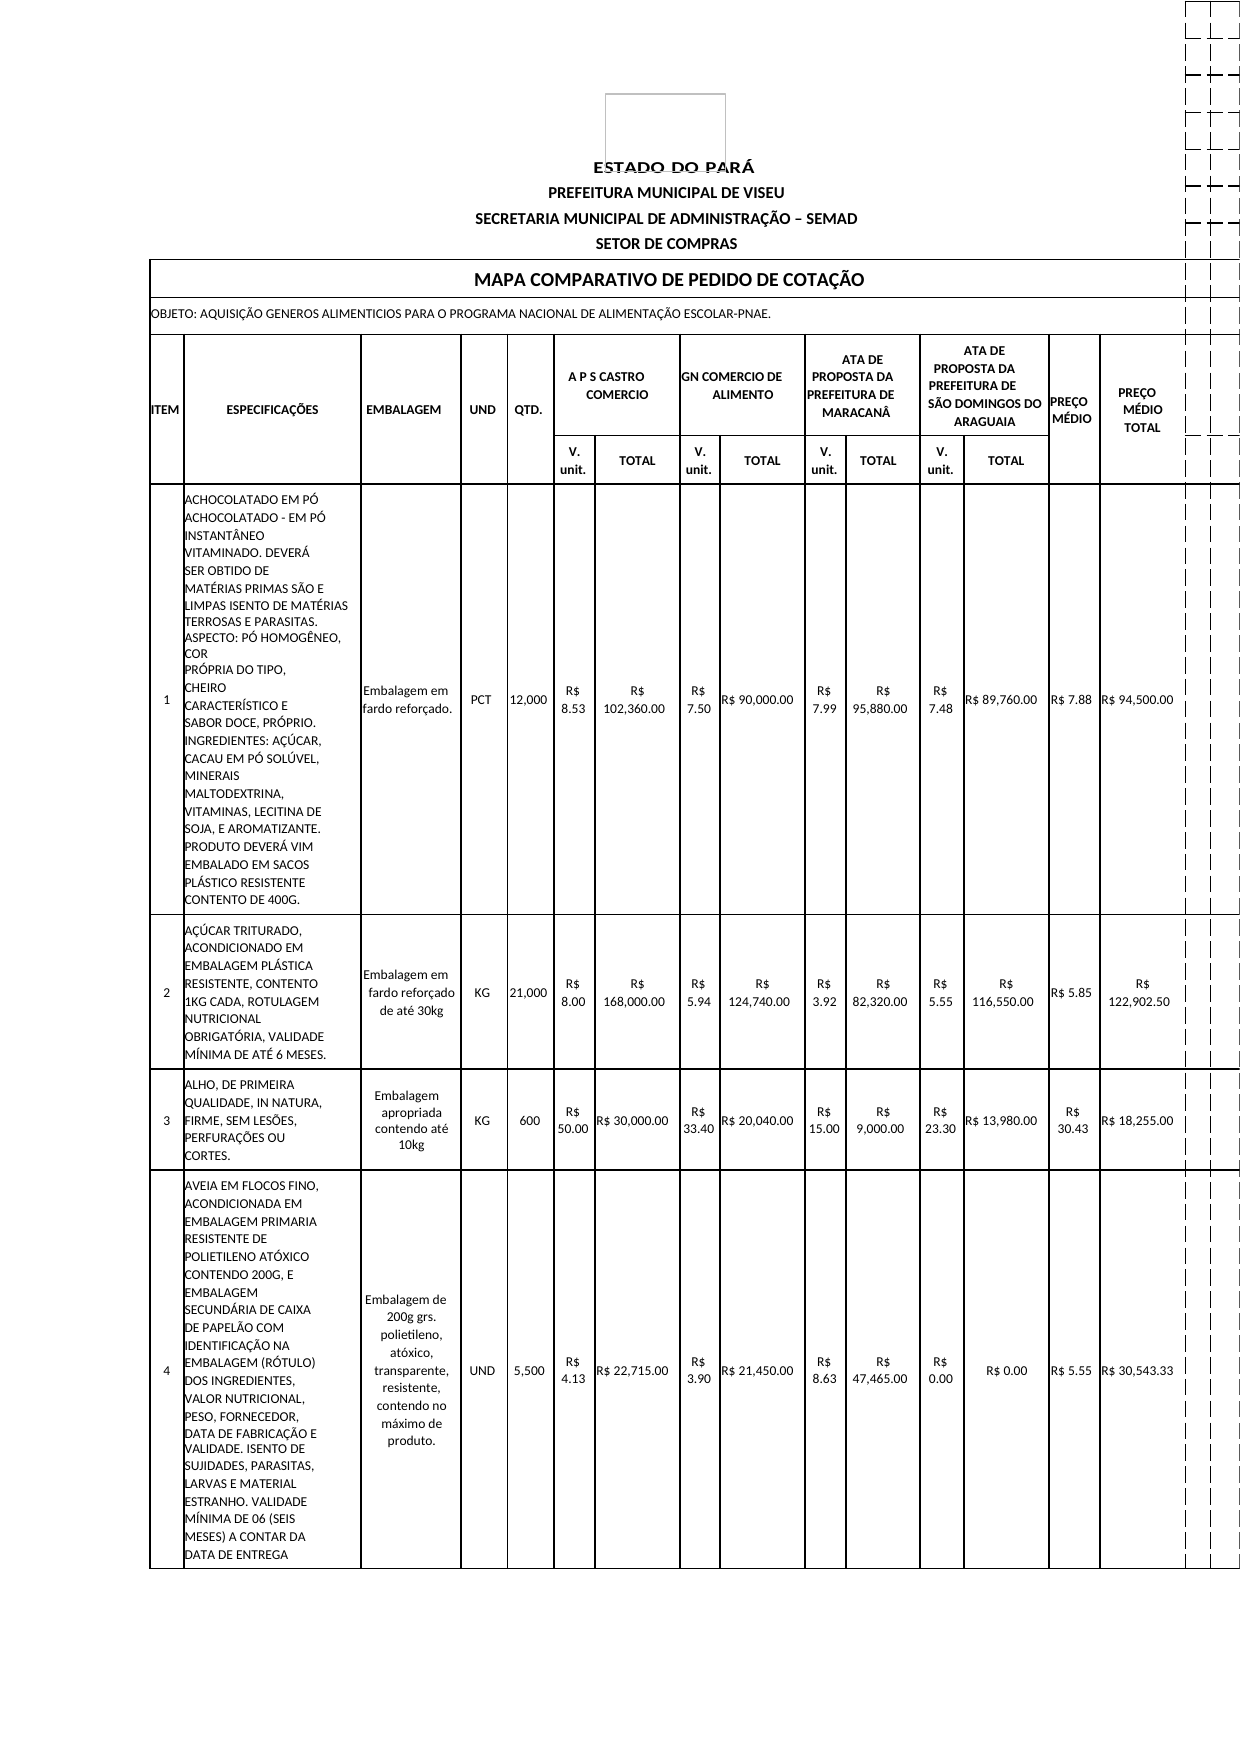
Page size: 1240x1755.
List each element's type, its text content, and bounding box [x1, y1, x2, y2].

table_cell R$ 8.00 [555, 915, 594, 1068]
table_cell R$ 116,550.00 [965, 915, 1048, 1068]
table_cell R$ 82,320.00 [847, 915, 919, 1068]
table_cell [1210, 112, 1240, 148]
table_cell R$ 7.48 [921, 485, 963, 913]
table_cell A P S CASTRO COMERCIO [555, 335, 679, 435]
table_cell [1185, 149, 1210, 185]
table_cell R$ 122,902.50 [1101, 915, 1185, 1068]
table_cell 4 [151, 1171, 183, 1568]
table_cell R$ 30.43 [1050, 1070, 1099, 1169]
table_cell 12,000 [508, 485, 553, 913]
table_cell GN COMERCIO DE ALIMENTO [681, 335, 804, 435]
table_cell [1210, 74, 1240, 112]
table_cell Embalagem em fardo reforçado. [362, 485, 460, 913]
table_cell V. unit. [921, 436, 963, 483]
table_cell [1185, 260, 1210, 297]
table_cell OBJETO: AQUISIÇÃO GENEROS ALIMENTICIOS PARA O PROGRAMA NACIONAL DE ALIMENTAÇÃO ESCOLAR-PNAE. [151, 298, 1185, 333]
table_cell [1185, 485, 1210, 913]
table_cell [1185, 298, 1210, 333]
table_cell PREÇO MÉDIO [1050, 335, 1099, 483]
table_cell TOTAL [596, 436, 679, 483]
table_cell KG [462, 915, 507, 1068]
table_cell Embalagem em fardo reforçado de até 30kg [362, 915, 460, 1068]
table_cell [1185, 1070, 1210, 1169]
table_cell R$ 7.50 [681, 485, 719, 913]
table_header [1210, 2, 1240, 37]
table_cell R$ 0.00 [965, 1171, 1048, 1568]
table_cell [1185, 112, 1210, 148]
table_cell 1 [151, 485, 183, 913]
table_cell 21,000 [508, 915, 553, 1068]
table_cell [1210, 435, 1240, 483]
table_cell R$ 5.55 [1050, 1171, 1099, 1568]
table_cell R$ 33.40 [681, 1070, 719, 1169]
table_header PREFEITURA MUNICIPAL DE VISEU SECRETARIA MUNICIPAL DE ADMINISTRAÇÃO – SEMAD SETOR DE COMPRAS [150, 1, 1185, 259]
table_cell R$ 30,543.33 [1101, 1171, 1185, 1568]
table_cell UND [462, 335, 507, 483]
table_cell R$ 0.00 [921, 1171, 963, 1568]
table_cell 5,500 [508, 1171, 553, 1568]
table_cell R$ 94,500.00 [1101, 485, 1185, 913]
table_cell R$ 168,000.00 [596, 915, 679, 1068]
table_cell [1185, 74, 1210, 112]
table_cell 3 [151, 1070, 183, 1169]
table_cell [1210, 38, 1240, 74]
table_cell R$ 9,000.00 [847, 1070, 919, 1169]
table_cell R$ 47,465.00 [847, 1171, 919, 1568]
table_cell Embalagem apropriada contendo até 10kg [362, 1070, 460, 1169]
table_cell ITEM [151, 335, 183, 483]
table_cell R$ 95,880.00 [847, 485, 919, 913]
table_cell R$ 8.63 [806, 1171, 845, 1568]
table_cell [1210, 1070, 1240, 1169]
table_cell KG [462, 1070, 507, 1169]
table_cell R$ 50.00 [555, 1070, 594, 1169]
table_cell R$ 4.13 [555, 1171, 594, 1568]
table_cell R$ 3.90 [681, 1171, 719, 1568]
table_cell R$ 23.30 [921, 1070, 963, 1169]
table_cell ALHO, DE PRIMEIRA QUALIDADE, IN NATURA, FIRME, SEM LESÕES, PERFURAÇÕES OU CORTES. [185, 1070, 360, 1169]
table_cell TOTAL [847, 436, 919, 483]
table_cell R$ 3.92 [806, 915, 845, 1068]
table_cell [1185, 222, 1210, 259]
table_cell R$ 22,715.00 [596, 1171, 679, 1568]
table_cell [1185, 435, 1210, 483]
table_cell 600 [508, 1070, 553, 1169]
table_cell R$ 7.88 [1050, 485, 1099, 913]
table_cell [1185, 38, 1210, 74]
table_cell MAPA COMPARATIVO DE PEDIDO DE COTAÇÃO [151, 260, 1185, 297]
table_cell R$ 8.53 [555, 485, 594, 913]
table_cell AÇÚCAR TRITURADO, ACONDICIONADO EM EMBALAGEM PLÁSTICA RESISTENTE, CONTENTO 1KG CADA, ROTULAGEM NUTRICIONAL OBRIGATÓRIA, VALIDADE MÍNIMA DE ATÉ 6 MESES. [185, 915, 360, 1068]
table_cell R$ 13,980.00 [965, 1070, 1048, 1169]
table_cell V. unit. [555, 436, 594, 483]
table_cell [1210, 485, 1240, 913]
table_cell [1210, 260, 1240, 297]
table_cell ESPECIFICAÇÕES [185, 335, 360, 483]
table_cell EMBALAGEM [362, 335, 460, 483]
table_cell R$ 30,000.00 [596, 1070, 679, 1169]
table_cell ATA DE PROPOSTA DA PREFEITURA DE SÃO DOMINGOS DO ARAGUAIA [921, 335, 1048, 435]
table_cell R$ 90,000.00 [721, 485, 804, 913]
table_cell TOTAL [721, 436, 804, 483]
table_cell R$ 5.55 [921, 915, 963, 1068]
table_cell [1210, 335, 1240, 435]
table_cell [1185, 915, 1210, 1068]
table_cell ATA DE PROPOSTA DA PREFEITURA DE MARACANÂ [806, 335, 919, 435]
table_cell PREÇO MÉDIO TOTAL [1101, 335, 1185, 483]
table_cell R$ 21,450.00 [721, 1171, 804, 1568]
table_cell TOTAL [965, 436, 1048, 483]
table_cell ACHOCOLATADO EM PÓ ACHOCOLATADO - EM PÓ INSTANTÂNEO VITAMINADO. DEVERÁ SER OBTIDO DE MATÉRIAS PRIMAS SÃO E LIMPAS ISENTO DE MATÉRIAS TERROSAS E PARASITAS. ASPECTO: PÓ HOMOGÊNEO, COR PRÓPRIA DO TIPO, CHEIRO CARACTERÍSTICO E SABOR DOCE, PRÓPRIO. INGREDIENTES: AÇÚCAR, CACAU EM PÓ SOLÚVEL, MINERAIS MALTODEXTRINA, VITAMINAS, LECITINA DE SOJA, E AROMATIZANTE. PRODUTO DEVERÁ VIM EMBALADO EM SACOS PLÁSTICO RESISTENTE CONTENTO DE 400G. [185, 485, 360, 913]
table_cell R$ 15.00 [806, 1070, 845, 1169]
table_cell R$ 102,360.00 [596, 485, 679, 913]
table_cell [1210, 185, 1240, 222]
table_cell QTD. [508, 335, 553, 483]
table_cell V. unit. [681, 436, 719, 483]
table_cell Embalagem de 200g grs. polietileno, atóxico, transparente, resistente, contendo no máximo de produto. [362, 1171, 460, 1568]
table_cell [1210, 1171, 1240, 1568]
table_cell R$ 18,255.00 [1101, 1070, 1185, 1169]
table_header [1185, 2, 1210, 37]
table_cell AVEIA EM FLOCOS FINO, ACONDICIONADA EM EMBALAGEM PRIMARIA RESISTENTE DE POLIETILENO ATÓXICO CONTENDO 200G, E EMBALAGEM SECUNDÁRIA DE CAIXA DE PAPELÃO COM IDENTIFICAÇÃO NA EMBALAGEM (RÓTULO) DOS INGREDIENTES, VALOR NUTRICIONAL, PESO, FORNECEDOR, DATA DE FABRICAÇÃO E VALIDADE. ISENTO DE SUJIDADES, PARASITAS, LARVAS E MATERIAL ESTRANHO. VALIDADE MÍNIMA DE 06 (SEIS MESES) A CONTAR DA DATA DE ENTREGA [185, 1171, 360, 1568]
table_cell [1210, 298, 1240, 333]
table_cell R$ 20,040.00 [721, 1070, 804, 1169]
table_cell R$ 89,760.00 [965, 485, 1048, 913]
table_cell [1210, 149, 1240, 185]
table_cell [1185, 1171, 1210, 1568]
table_cell [1210, 915, 1240, 1068]
table_cell V. unit. [806, 436, 845, 483]
table_cell R$ 5.94 [681, 915, 719, 1068]
table_cell R$ 7.99 [806, 485, 845, 913]
table_cell UND [462, 1171, 507, 1568]
table_cell [1210, 222, 1240, 259]
table_cell 2 [151, 915, 183, 1068]
table_cell R$ 5.85 [1050, 915, 1099, 1068]
table_cell [1185, 185, 1210, 222]
table_cell [1185, 335, 1210, 435]
table_cell PCT [462, 485, 507, 913]
table_cell R$ 124,740.00 [721, 915, 804, 1068]
